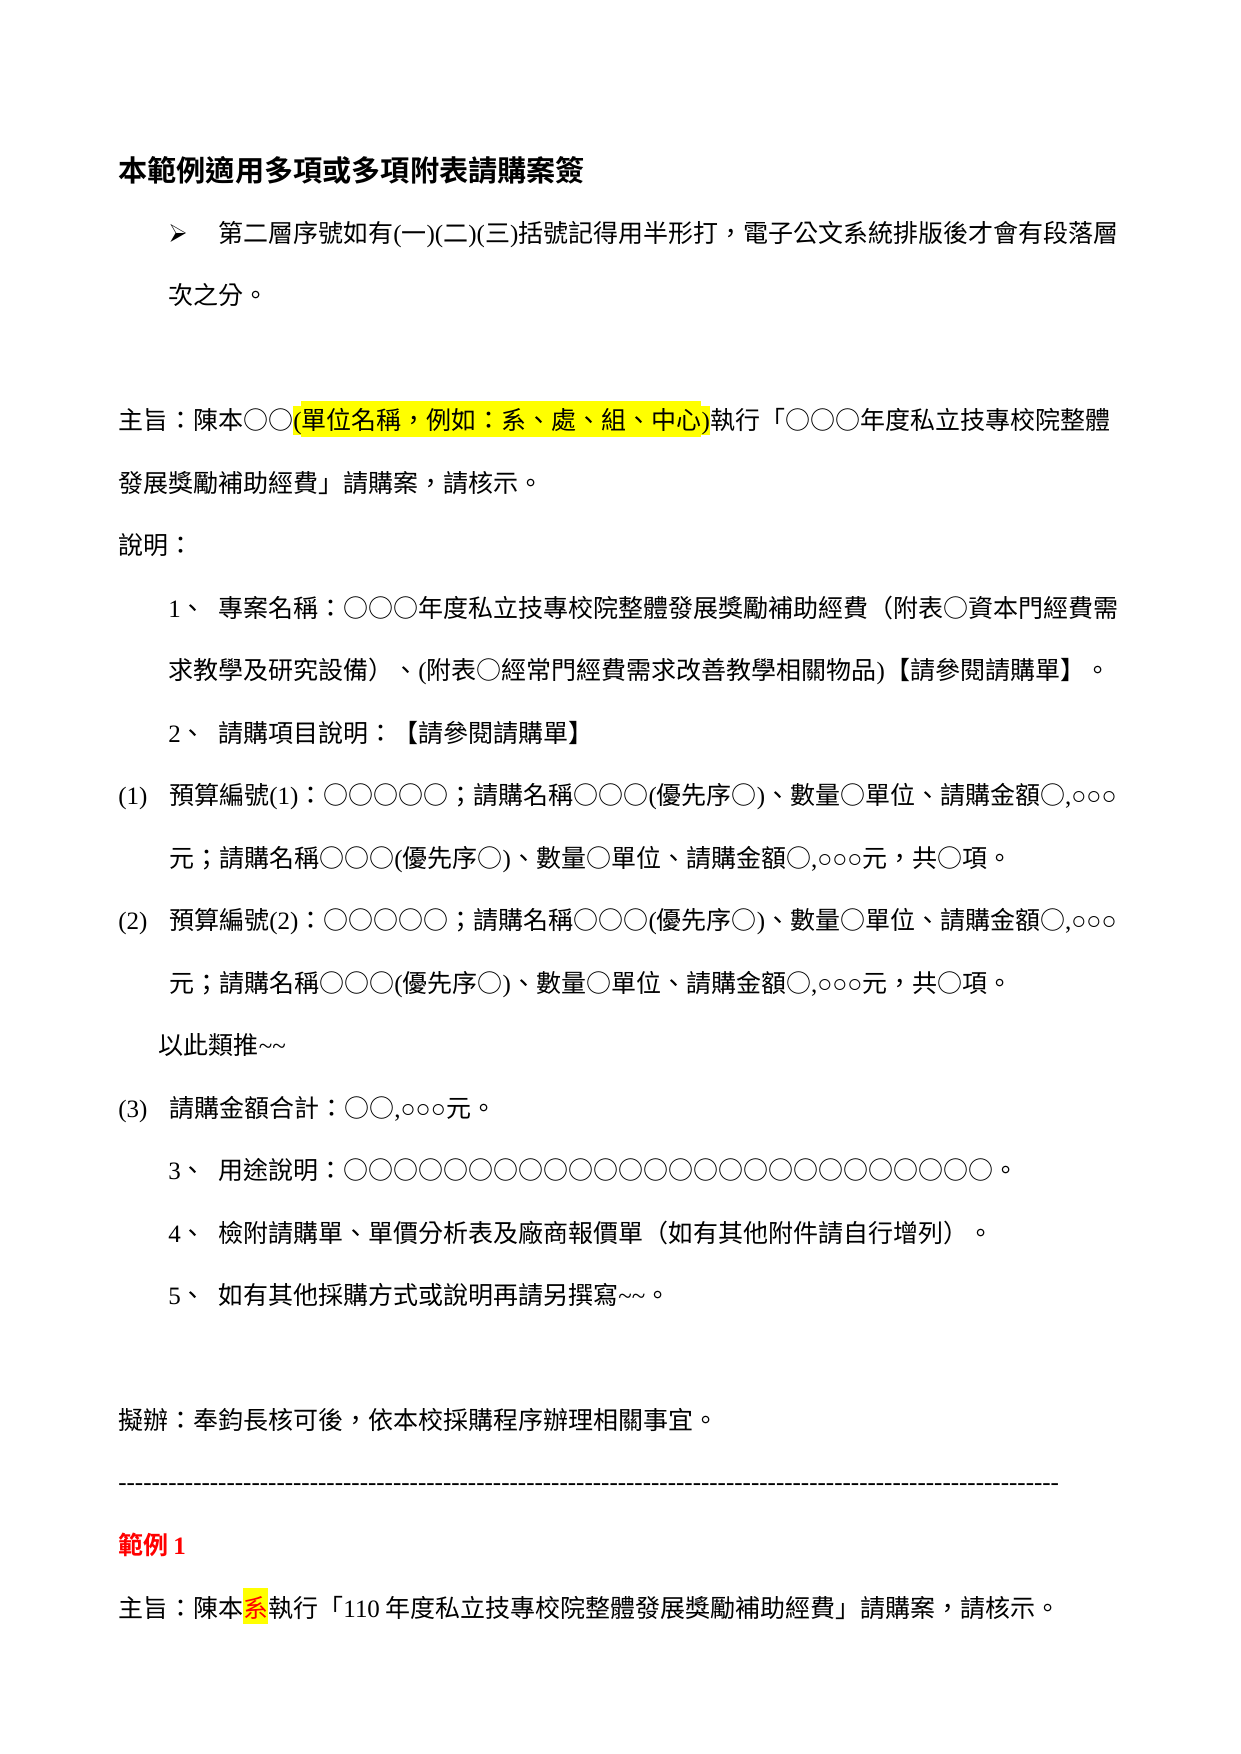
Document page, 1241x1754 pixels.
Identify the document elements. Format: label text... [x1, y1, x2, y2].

list 預算編號(2)：○○○○○；請購名稱○○○(優先序○)、數量○單位、請購金額○,○○○元；請購名稱○○○(優先序○)、數量○單位、請購金額○,○○○元，共○項。 [118, 877, 1122, 1002]
text 以此類推~~ [159, 1002, 1122, 1064]
list 請購金額合計：○○,○○○元。 [118, 1064, 1122, 1127]
list 用途說明：○○○○○○○○○○○○○○○○○○○○○○○○○○。 [168, 1127, 1122, 1189]
text 主旨：陳本系執行「110年度私立技專校院整體發展獎勵補助經費」請購案，請核示。 [118, 1564, 1122, 1627]
list 專案名稱：○○○年度私立技專校院整體發展獎勵補助經費（附表○資本門經費需求教學及研究設備）、(附表○經常門經費需求改善教學相關物品)【請參閱請購單】。 [168, 564, 1122, 689]
list 如有其他採購方式或說明再請另撰寫~~。 [168, 1252, 1122, 1314]
text 擬辦：奉鈞長核可後，依本校採購程序辦理相關事宜。 [118, 1377, 1122, 1439]
list 檢附請購單、單價分析表及廠商報價單（如有其他附件請自行增列）。 [168, 1189, 1122, 1252]
text ----------------------------------------------------------------------------------------------------------------- [118, 1439, 1122, 1502]
list 請購項目說明：【請參閱請購單】 [168, 689, 1122, 752]
text 範例1 [118, 1502, 1122, 1564]
list 預算編號(1)：○○○○○；請購名稱○○○(優先序○)、數量○單位、請購金額○,○○○元；請購名稱○○○(優先序○)、數量○單位、請購金額○,○○○元，共○項。 [118, 752, 1122, 877]
text 本範例適用多項或多項附表請購案簽 [118, 127, 1122, 189]
text 主旨：陳本○○(單位名稱，例如：系、處、組、中心)執行「○○○年度私立技專校院整體發展獎勵補助經費」請購案，請核示。 [118, 377, 1122, 502]
list 第二層序號如有(一)(二)(三)括號記得用半形打，電子公文系統排版後才會有段落層次之分。 [168, 189, 1122, 314]
text 說明： [118, 502, 1122, 564]
